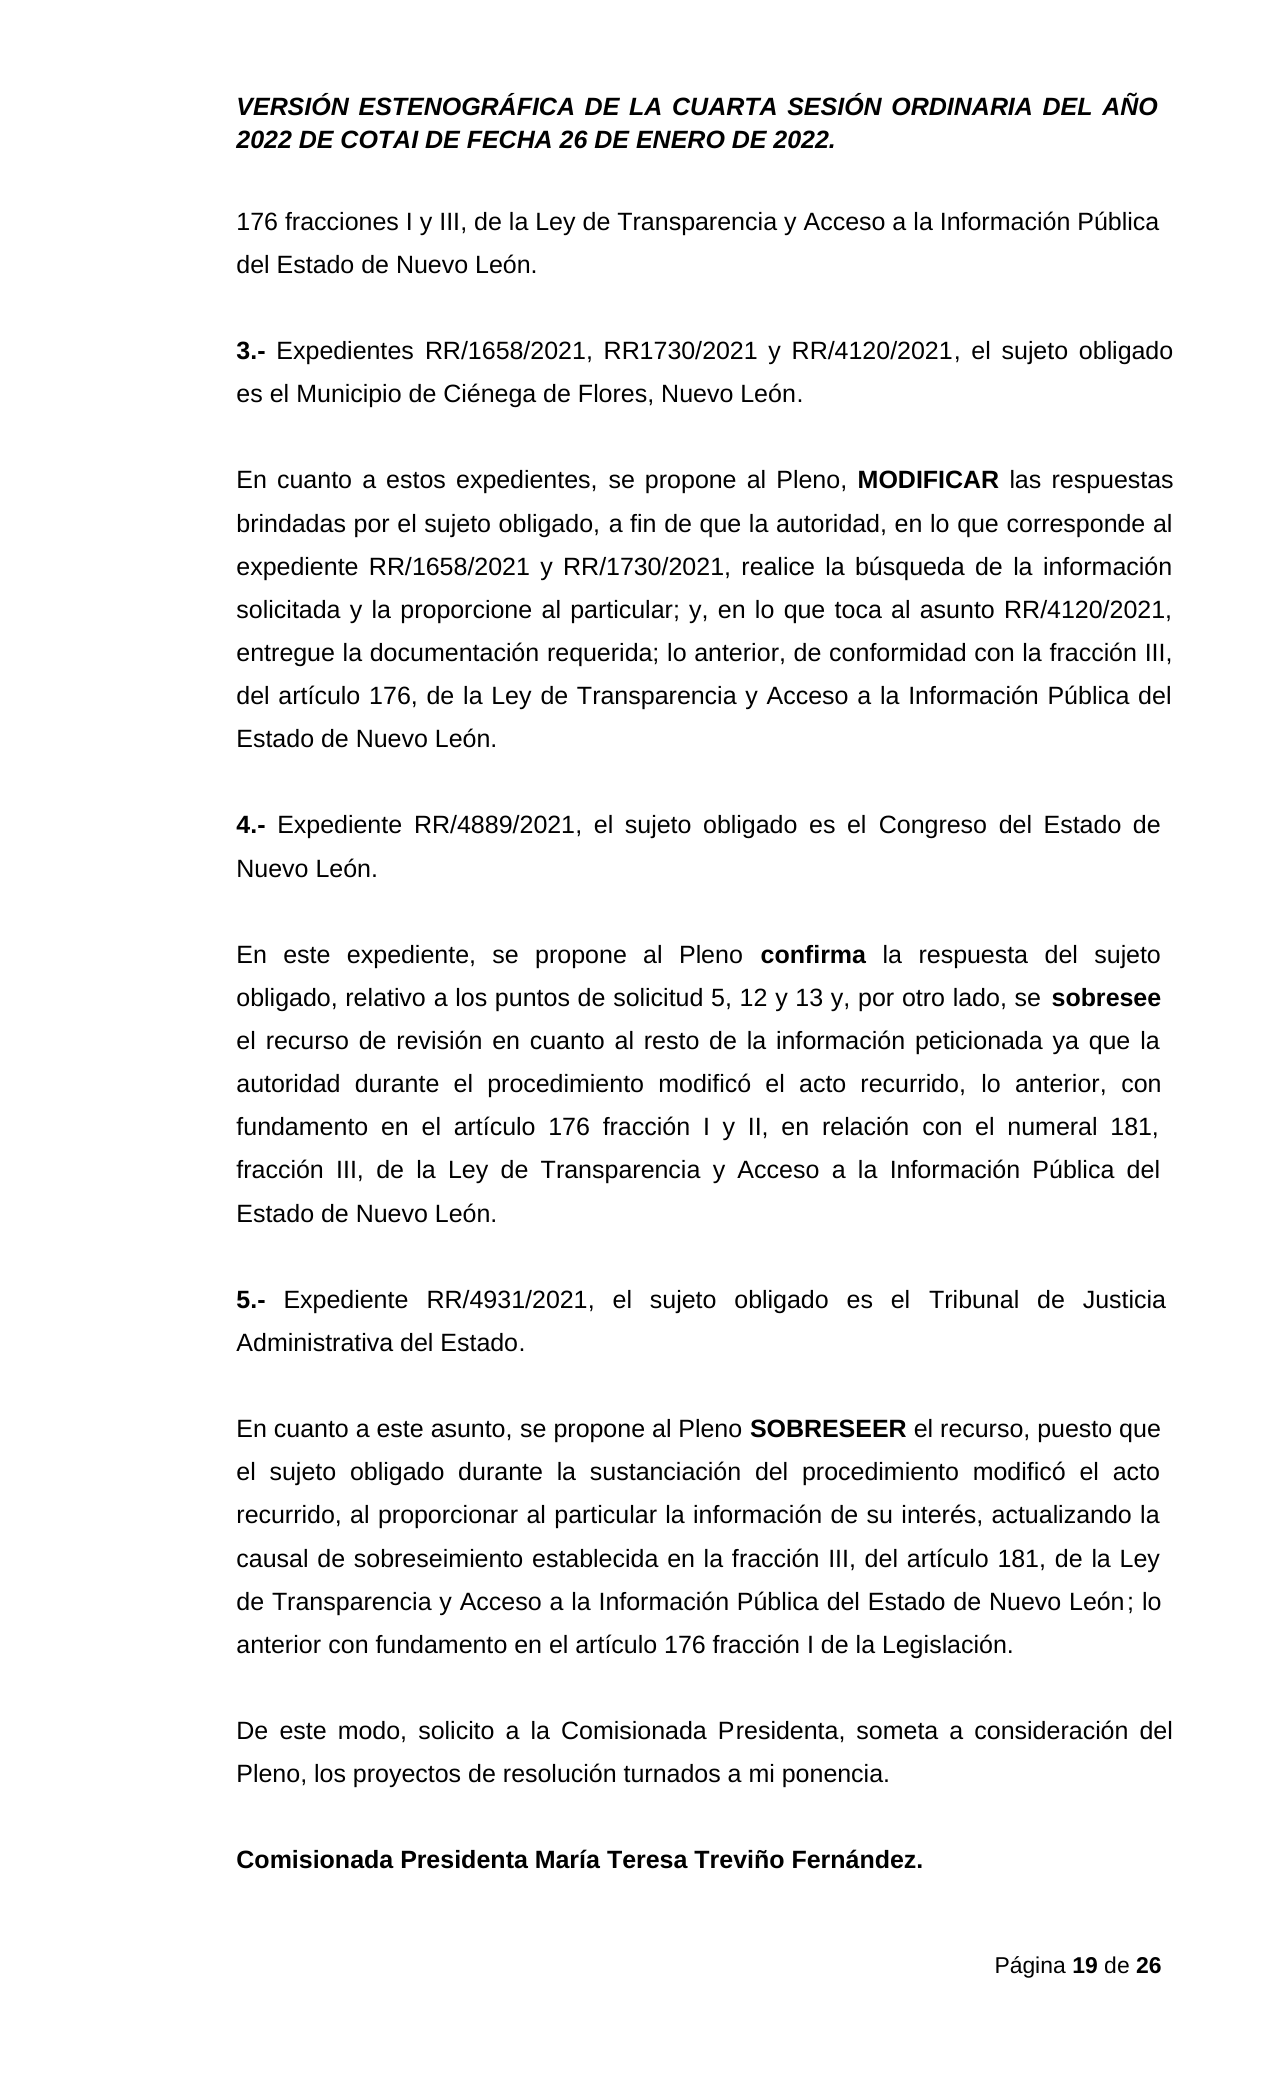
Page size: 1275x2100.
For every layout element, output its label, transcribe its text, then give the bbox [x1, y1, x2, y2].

text En este expediente, se propone al Pleno confirma la respuesta del sujeto obligado, relativo a los puntos de solicitud 5, 12 y 13 y, por otro lado, se sobresee el recurso de revisión en cuanto al resto de la información peticionada ya que la autoridad durante el procedimiento modificó el acto recurrido, lo anterior, con fundamento en el artículo 176 fracción I y II, en relación con el numeral 181, fracción III, de la Ley de Transparencia y Acceso a la Información Pública del Estado de Nuevo León. [236, 940, 1161, 1227]
text Comisionada Presidenta María Teresa Treviño Fernández. [236, 1846, 1174, 1874]
text 5.- Expediente RR/4931/2021, el sujeto obligado es el Tribunal de Justicia Administrativa del Estado. [236, 1285, 1167, 1357]
text 176 fracciones I y III, de la Ley de Transparencia y Acceso a la Información Pública del Estado de Nuevo León. [236, 207, 1161, 279]
text De este modo, solicito a la Comisionada Presidenta, someta a consideración del Pleno, los proyectos de resolución turnados a mi ponencia. [236, 1716, 1174, 1788]
text En cuanto a este asunto, se propone al Pleno SOBRESEER el recurso, puesto que el sujeto obligado durante la sustanciación del procedimiento modificó el acto recurrido, al proporcionar al particular la información de su interés, actualizando la causal de sobreseimiento establecida en la fracción III, del artículo 181, de la Ley de Transparencia y Acceso a la Información Pública del Estado de Nuevo León; lo anterior con fundamento en el artículo 176 fracción I de la Legislación. [236, 1414, 1161, 1659]
text 3.- Expedientes RR/1658/2021, RR1730/2021 y RR/4120/2021, el sujeto obligado es el Municipio de Ciénega de Flores, Nuevo León. [236, 336, 1174, 408]
text En cuanto a estos expedientes, se propone al Pleno, MODIFICAR las respuestas brindadas por el sujeto obligado, a fin de que la autoridad, en lo que corresponde al expediente RR/1658/2021 y RR/1730/2021, realice la búsqueda de la información solicitada y la proporcione al particular; y, en lo que toca al asunto RR/4120/2021, entregue la documentación requerida; lo anterior, de conformidad con la fracción III, del artículo 176, de la Ley de Transparencia y Acceso a la Información Pública del Estado de Nuevo León. [236, 466, 1174, 753]
text 4.- Expediente RR/4889/2021, el sujeto obligado es el Congreso del Estado de Nuevo León. [236, 811, 1161, 882]
